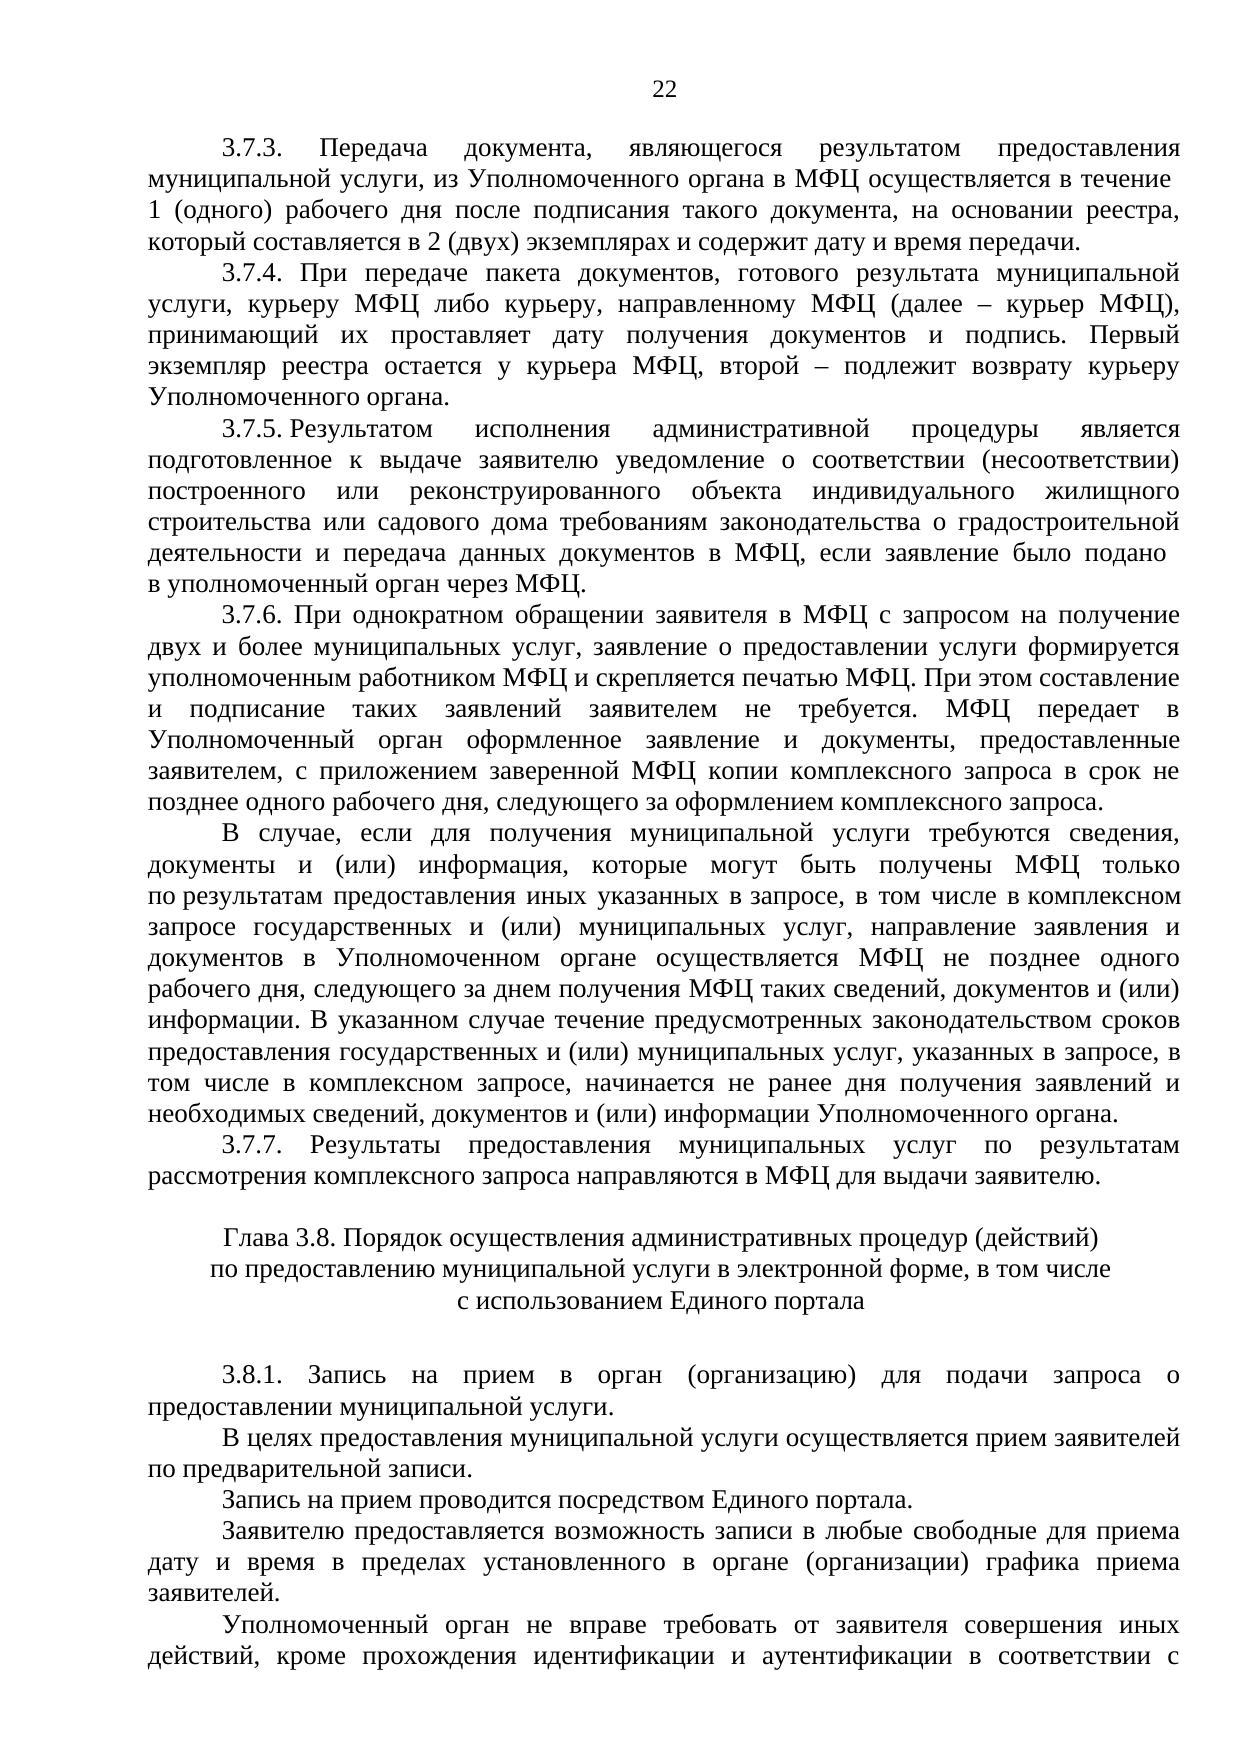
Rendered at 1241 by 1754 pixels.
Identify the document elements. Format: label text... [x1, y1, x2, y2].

text 3.7.7. Результаты предоставления муниципальных услуг по результатам рассмотрения комплексного запроса направляются в МФЦ для выдачи заявителю. [148, 1128, 1181, 1190]
text 3.7.6. При однократном обращении заявителя в МФЦ с запросом на получение двух и более муниципальных услуг, заявление о предоставлении услуги формируется уполномоченным работником МФЦ и скрепляется печатью МФЦ. При этом составление и подписание таких заявлений заявителем не требуется. МФЦ передает в Уполномоченный орган оформленное заявление и документы, предоставленные заявителем, с приложением заверенной МФЦ копии комплексного запроса в срок не позднее одного рабочего дня, следующего за оформлением комплексного запроса. [148, 598, 1181, 817]
text В случае, если для получения муниципальной услуги требуются сведения, документы и (или) информация, которые могут быть получены МФЦ только по результатам предоставления иных указанных в запросе, в том числе в комплексном запросе государственных и (или) муниципальных услуг, направление заявления и документов в Уполномоченном органе осуществляется МФЦ не позднее одного рабочего дня, следующего за днем получения МФЦ таких сведений, документов и (или) информации. В указанном случае течение предусмотренных законодательством сроков предоставления государственных и (или) муниципальных услуг, указанных в запросе, в том числе в комплексном запросе, начинается не ранее дня получения заявлений и необходимых сведений, документов и (или) информации Уполномоченного органа. [148, 817, 1181, 1128]
text В целях предоставления муниципальной услуги осуществляется прием заявителей по предварительной записи. [148, 1421, 1181, 1483]
text Уполномоченный орган не вправе требовать от заявителя совершения иных действий, кроме прохождения идентификации и аутентификации в соответствии с [148, 1608, 1181, 1670]
text 3.7.5. Результатом исполнения административной процедуры является подготовленное к выдаче заявителю уведомление о соответствии (несоответствии) построенного или реконструированного объекта индивидуального жилищного строительства или садового дома требованиям законодательства о градостроительной деятельности и передача данных документов в МФЦ, если заявление было подано в уполномоченный орган через МФЦ. [148, 412, 1181, 598]
text 3.7.4. При передаче пакета документов, готового результата муниципальной услуги, курьеру МФЦ либо курьеру, направленному МФЦ (далее – курьер МФЦ), принимающий их проставляет дату получения документов и подпись. Первый экземпляр реестра остается у курьера МФЦ, второй – подлежит возврату курьеру Уполномоченного органа. [148, 256, 1181, 412]
text 3.7.3. Передача документа, являющегося результатом предоставления муниципальной услуги, из Уполномоченного органа в МФЦ осуществляется в течение 1 (одного) рабочего дня после подписания такого документа, на основании реестра, который составляется в 2 (двух) экземплярах и содержит дату и время передачи. [148, 131, 1181, 256]
text 3.8.1. Запись на прием в орган (организацию) для подачи запроса о предоставлении муниципальной услуги. [148, 1358, 1181, 1421]
text Заявителю предоставляется возможность записи в любые свободные для приема дату и время в пределах установленного в органе (организации) графика приема заявителей. [148, 1514, 1181, 1608]
text Глава 3.8. Порядок осуществления административных процедур (действий) по предоставлению муниципальной услуги в электронной форме, в том числе с использованием Единого портала [148, 1221, 1181, 1315]
text Запись на прием проводится посредством Единого портала. [148, 1483, 1181, 1514]
